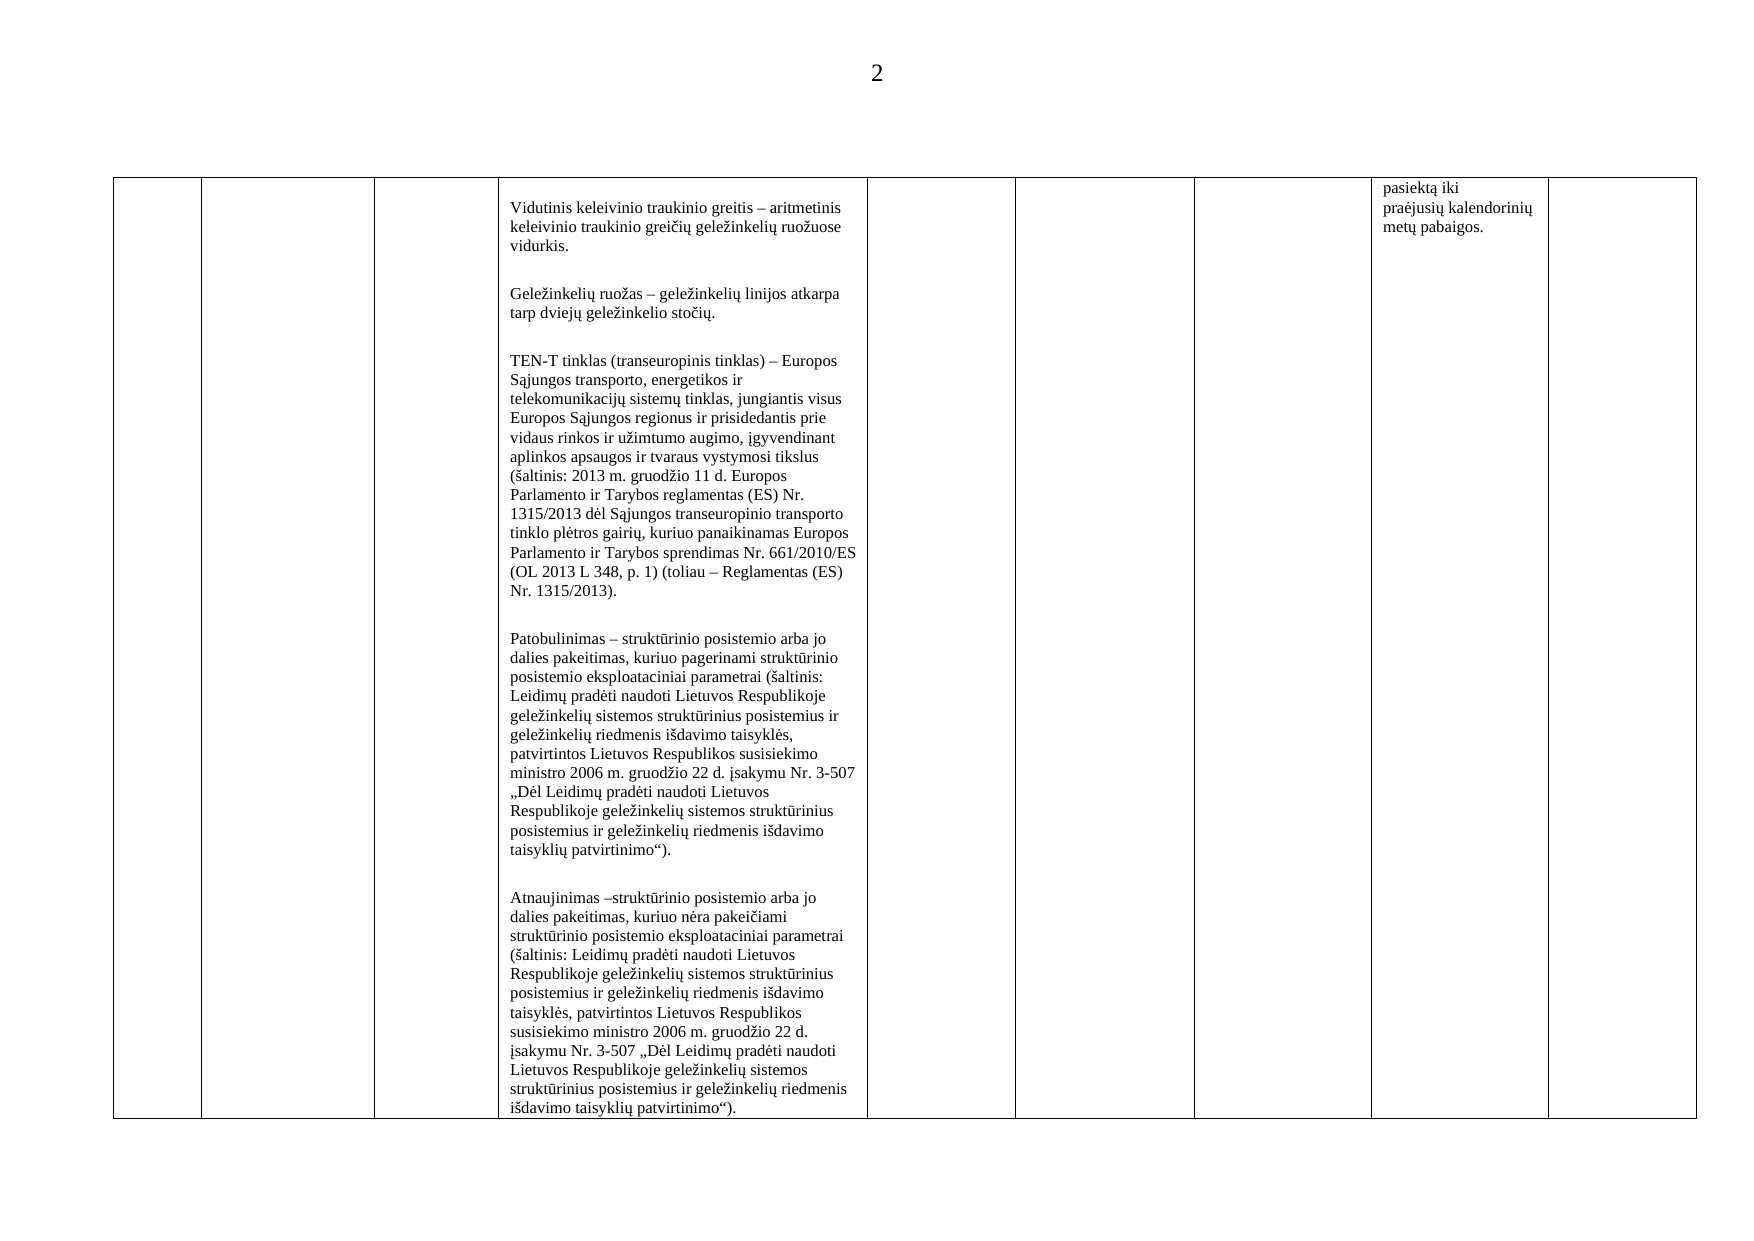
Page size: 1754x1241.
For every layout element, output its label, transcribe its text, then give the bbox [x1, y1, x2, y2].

table_header [1195, 178, 1371, 1117]
table_header Vidutinis keleivinio traukinio greitis – aritmetinis keleivinio traukinio greičių geležinkelių ruožuose vidurkis. Geležinkelių ruožas – geležinkelių linijos atkarpa tarp dviejų geležinkelio stočių. TEN-T tinklas (transeuropinis tinklas) – Europos Sąjungos transporto, energetikos ir telekomunikacijų sistemų tinklas, jungiantis visus Europos Sąjungos regionus ir prisidedantis prie vidaus rinkos ir užimtumo augimo, įgyvendinant aplinkos apsaugos ir tvaraus vystymosi tikslus (šaltinis: 2013 m. gruodžio 11 d. Europos Parlamento ir Tarybos reglamentas (ES) Nr. 1315/2013 dėl Sąjungos transeuropinio transporto tinklo plėtros gairių, kuriuo panaikinamas Europos Parlamento ir Tarybos sprendimas Nr. 661/2010/ES (OL 2013 L 348, p. 1) (toliau – Reglamentas (ES) Nr. 1315/2013). Patobulinimas – struktūrinio posistemio arba jo dalies pakeitimas, kuriuo pagerinami struktūrinio posistemio eksploataciniai parametrai (šaltinis: Leidimų pradėti naudoti Lietuvos Respublikoje geležinkelių sistemos struktūrinius posistemius ir geležinkelių riedmenis išdavimo taisyklės, patvirtintos Lietuvos Respublikos susisiekimo ministro 2006 m. gruodžio 22 d. įsakymu Nr. 3-507 „Dėl Leidimų pradėti naudoti Lietuvos Respublikoje geležinkelių sistemos struktūrinius posistemius ir geležinkelių riedmenis išdavimo taisyklių patvirtinimo“). Atnaujinimas –struktūrinio posistemio arba jo dalies pakeitimas, kuriuo nėra pakeičiami struktūrinio posistemio eksploataciniai parametrai (šaltinis: Leidimų pradėti naudoti Lietuvos Respublikoje geležinkelių sistemos struktūrinius posistemius ir geležinkelių riedmenis išdavimo taisyklės, patvirtintos Lietuvos Respublikos susisiekimo ministro 2006 m. gruodžio 22 d. įsakymu Nr. 3-507 „Dėl Leidimų pradėti naudoti Lietuvos Respublikoje geležinkelių sistemos struktūrinius posistemius ir geležinkelių riedmenis išdavimo taisyklių patvirtinimo“). [499, 178, 867, 1117]
table_header [1016, 178, 1194, 1117]
table_header [114, 178, 201, 1117]
table_header [375, 178, 498, 1117]
table_header pasiektą iki praėjusių kalendorinių metų pabaigos. [1372, 178, 1548, 1117]
table_header [868, 178, 1015, 1117]
table_header [202, 178, 374, 1117]
table_header [1549, 178, 1696, 1117]
